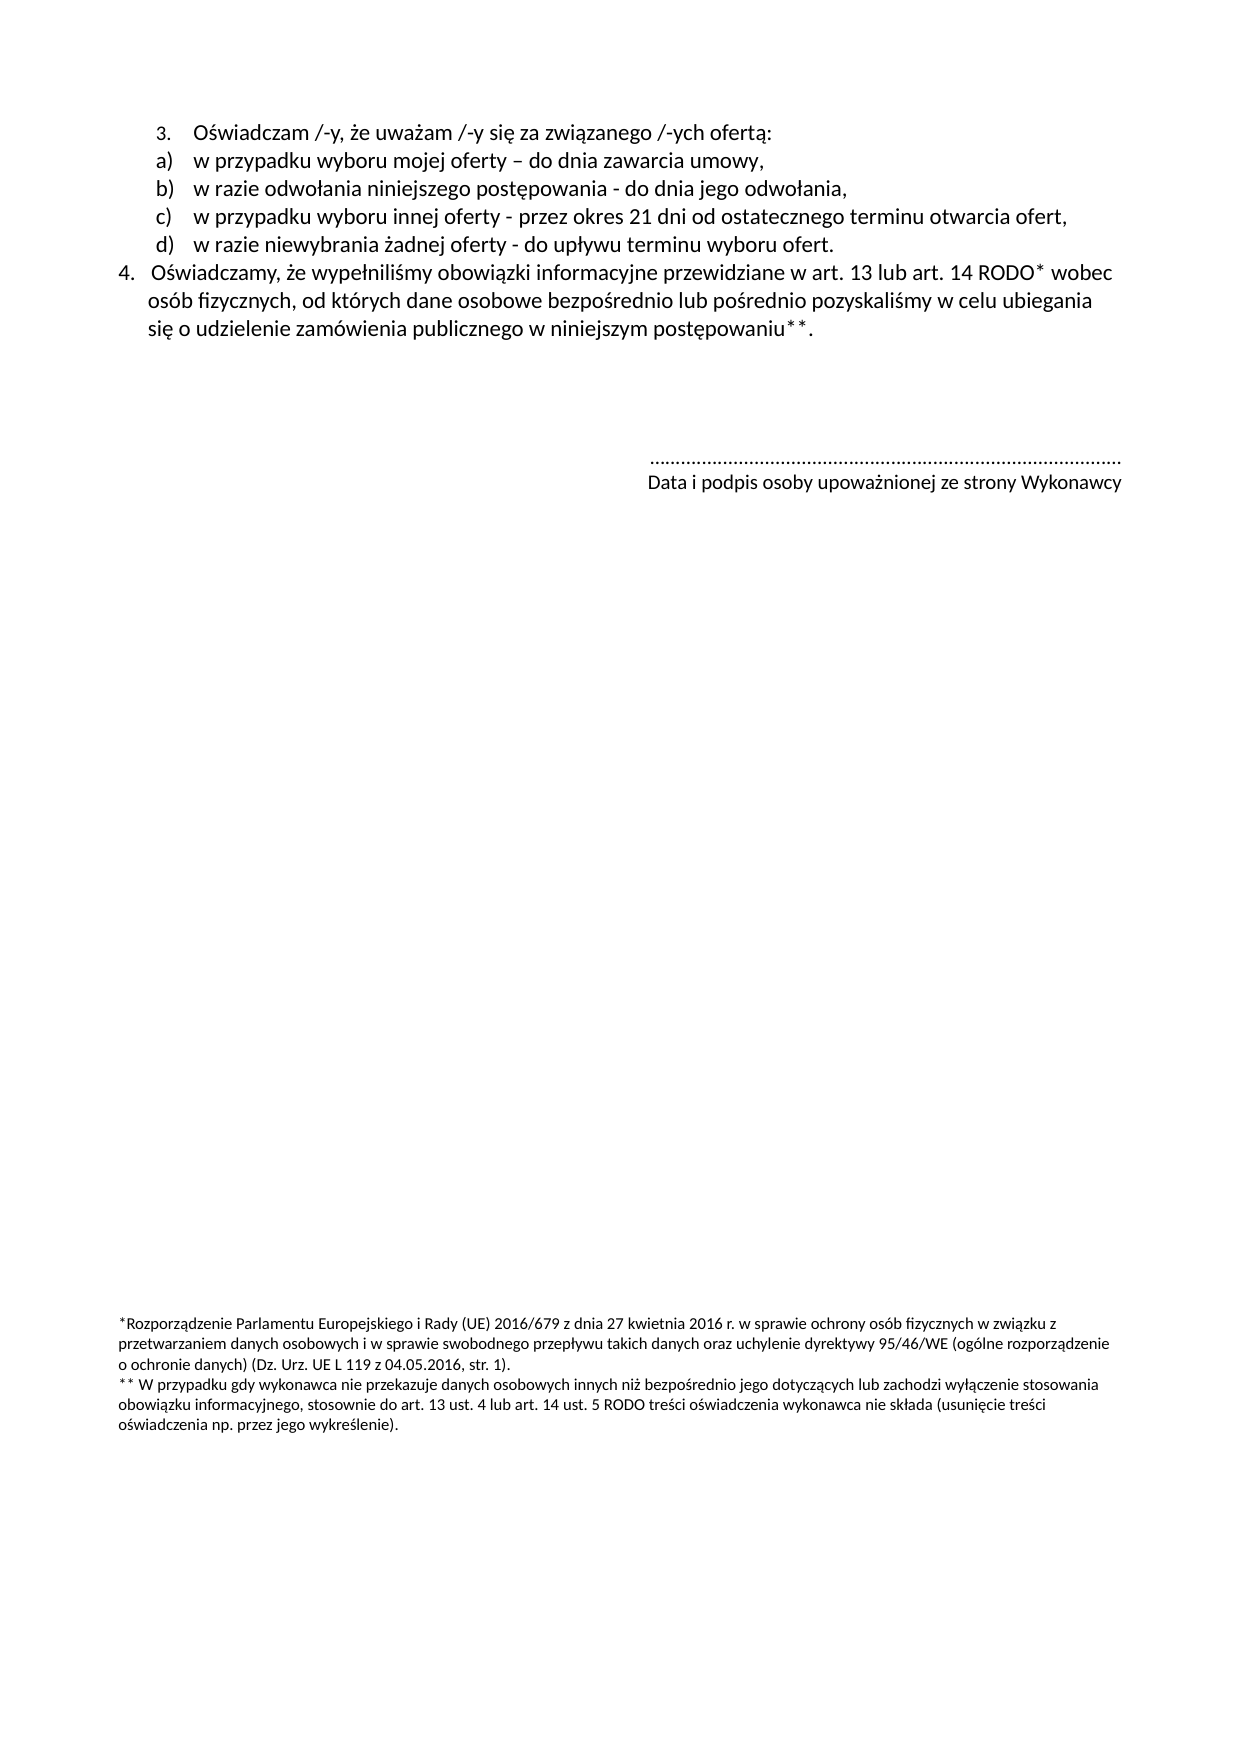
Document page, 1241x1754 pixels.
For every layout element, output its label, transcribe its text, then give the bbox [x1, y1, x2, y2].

list w przypadku wyboru innej oferty - przez okres 21 dni od ostatecznego terminu otwarcia ofert, [156, 202, 1122, 230]
text …....................................................................................... [118, 444, 1122, 469]
text ** W przypadku gdy wykonawca nie przekazuje danych osobowych innych niż bezpośrednio jego dotyczących lub zachodzi wyłączenie stosowania obowiązku informacyjnego, stosownie do art. 13 ust. 4 lub art. 14 ust. 5 RODO treści oświadczenia wykonawca nie składa (usunięcie treści oświadczenia np. przez jego wykreślenie). [118, 1374, 1122, 1435]
text 4. Oświadczamy, że wypełniliśmy obowiązki informacyjne przewidziane w art. 13 lub art. 14 RODO* wobec osób fizycznych, od których dane osobowe bezpośrednio lub pośrednio pozyskaliśmy w celu ubiegania się o udzielenie zamówienia publicznego w niniejszym postępowaniu**. [118, 258, 1122, 342]
list w razie niewybrania żadnej oferty - do upływu terminu wyboru ofert. [156, 230, 1122, 258]
text Data i podpis osoby upoważnionej ze strony Wykonawcy [118, 469, 1122, 495]
text *Rozporządzenie Parlamentu Europejskiego i Rady (UE) 2016/679 z dnia 27 kwietnia 2016 r. w sprawie ochrony osób fizycznych w związku z przetwarzaniem danych osobowych i w sprawie swobodnego przepływu takich danych oraz uchylenie dyrektywy 95/46/WE (ogólne rozporządzenie o ochronie danych) (Dz. Urz. UE L 119 z 04.05.2016, str. 1). [118, 1313, 1122, 1374]
list w razie odwołania niniejszego postępowania - do dnia jego odwołania, [156, 174, 1122, 202]
list w przypadku wyboru mojej oferty – do dnia zawarcia umowy, [156, 146, 1122, 174]
list Oświadczam /-y, że uważam /-y się za związanego /-ych ofertą: [156, 118, 1122, 146]
